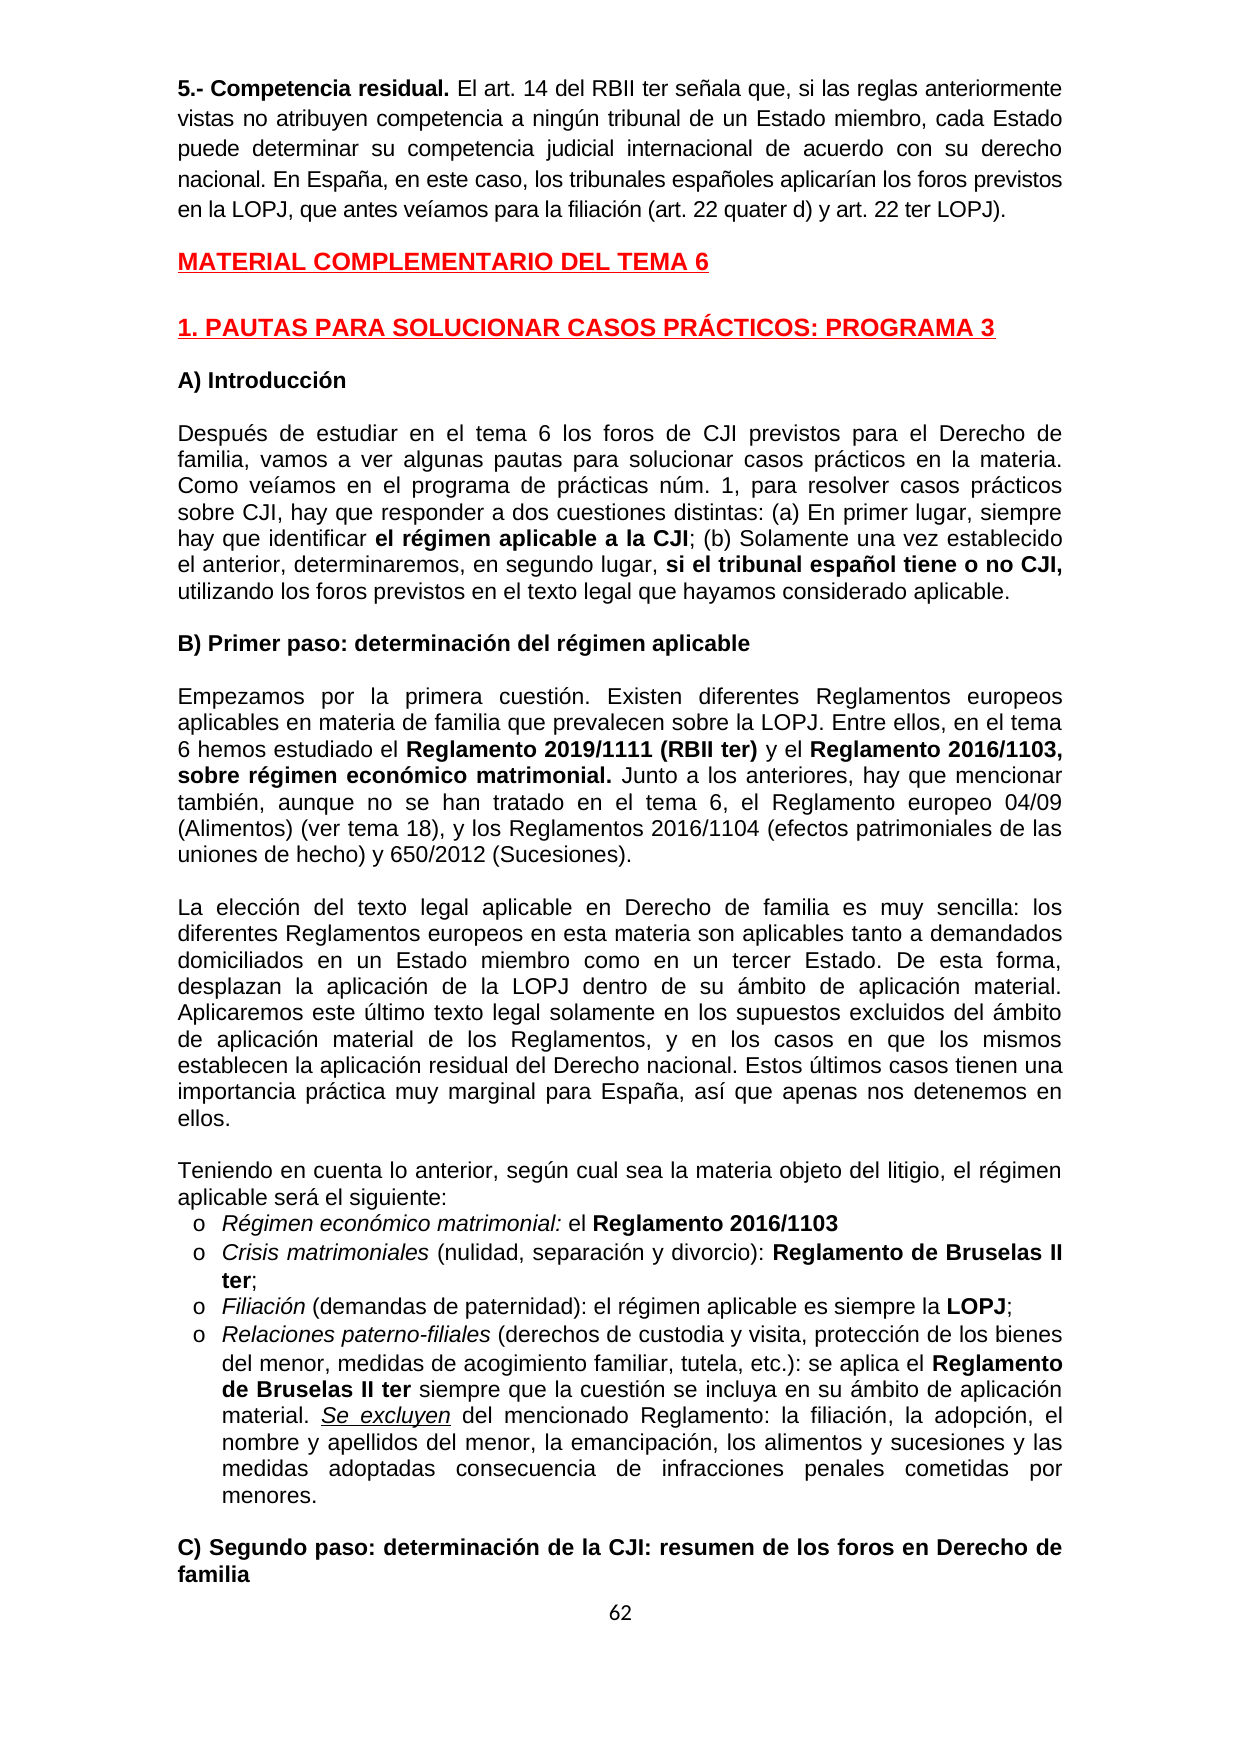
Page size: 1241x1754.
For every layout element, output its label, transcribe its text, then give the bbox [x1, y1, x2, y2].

list Relaciones paterno-filiales (derechos de custodia y visita, protección de los bienes del menor, medidas de acogimiento familiar, tutela, etc.): se aplica el Reglamento de Bruselas II ter siempre que la cuestión se incluya en su ámbito de aplicación material. Se excluyen del mencionado Reglamento: la filiación, la adopción, el nombre y apellidos del menor, la emancipación, los alimentos y sucesiones y las medidas adoptadas consecuencia de infracciones penales cometidas por menores. [192, 1321, 1063, 1508]
list Crisis matrimoniales (nulidad, separación y divorcio): Reglamento de Bruselas II ter; [192, 1238, 1063, 1293]
list Régimen económico matrimonial: el Reglamento 2016/1103 [192, 1210, 1063, 1238]
text Después de estudiar en el tema 6 los foros de CJI previstos para el Derecho de familia, vamos a ver algunas pautas para solucionar casos prácticos en la materia. Como veíamos en el programa de prácticas núm. 1, para resolver casos prácticos sobre CJI, hay que responder a dos cuestiones distintas: (a) En primer lugar, siempre hay que identificar el régimen aplicable a la CJI; (b) Solamente una vez establecido el anterior, determinaremos, en segundo lugar, si el tribunal español tiene o no CJI, utilizando los foros previstos en el texto legal que hayamos considerado aplicable. [177, 419, 1063, 604]
text Empezamos por la primera cuestión. Existen diferentes Reglamentos europeos aplicables en materia de familia que prevalecen sobre la LOPJ. Entre ellos, en el tema 6 hemos estudiado el Reglamento 2019/1111 (RBII ter) y el Reglamento 2016/1103, sobre régimen económico matrimonial. Junto a los anteriores, hay que mencionar también, aunque no se han tratado en el tema 6, el Reglamento europeo 04/09 (Alimentos) (ver tema 18), y los Reglamentos 2016/1104 (efectos patrimoniales de las uniones de hecho) y 650/2012 (Sucesiones). [177, 683, 1063, 867]
text A) Introducción [177, 367, 1063, 393]
text 5.- Competencia residual. El art. 14 del RBII ter señala que, si las reglas anteriormente vistas no atribuyen competencia a ningún tribunal de un Estado miembro, cada Estado puede determinar su competencia judicial internacional de acuerdo con su derecho nacional. En España, en este caso, los tribunales españoles aplicarían los foros previstos en la LOPJ, que antes veíamos para la filiación (art. 22 quater d) y art. 22 ter LOPJ). [177, 75, 1063, 222]
text Teniendo en cuenta lo anterior, según cual sea la materia objeto del litigio, el régimen aplicable será el siguiente: [177, 1157, 1063, 1210]
text 1. PAUTAS PARA SOLUCIONAR CASOS PRÁCTICOS: PROGRAMA 3 [177, 313, 1107, 342]
list Filiación (demandas de paternidad): el régimen aplicable es siempre la LOPJ; [192, 1293, 1063, 1321]
text C) Segundo paso: determinación de la CJI: resumen de los foros en Derecho de familia [177, 1534, 1063, 1587]
text B) Primer paso: determinación del régimen aplicable [177, 630, 1063, 657]
text La elección del texto legal aplicable en Derecho de familia es muy sencilla: los diferentes Reglamentos europeos en esta materia son aplicables tanto a demandados domiciliados en un Estado miembro como en un tercer Estado. De esta forma, desplazan la aplicación de la LOPJ dentro de su ámbito de aplicación material. Aplicaremos este último texto legal solamente en los supuestos excluidos del ámbito de aplicación material de los Reglamentos, y en los casos en que los mismos establecen la aplicación residual del Derecho nacional. Estos últimos casos tienen una importancia práctica muy marginal para España, así que apenas nos detenemos en ellos. [177, 894, 1063, 1131]
text MATERIAL COMPLEMENTARIO DEL TEMA 6 [177, 247, 1107, 276]
